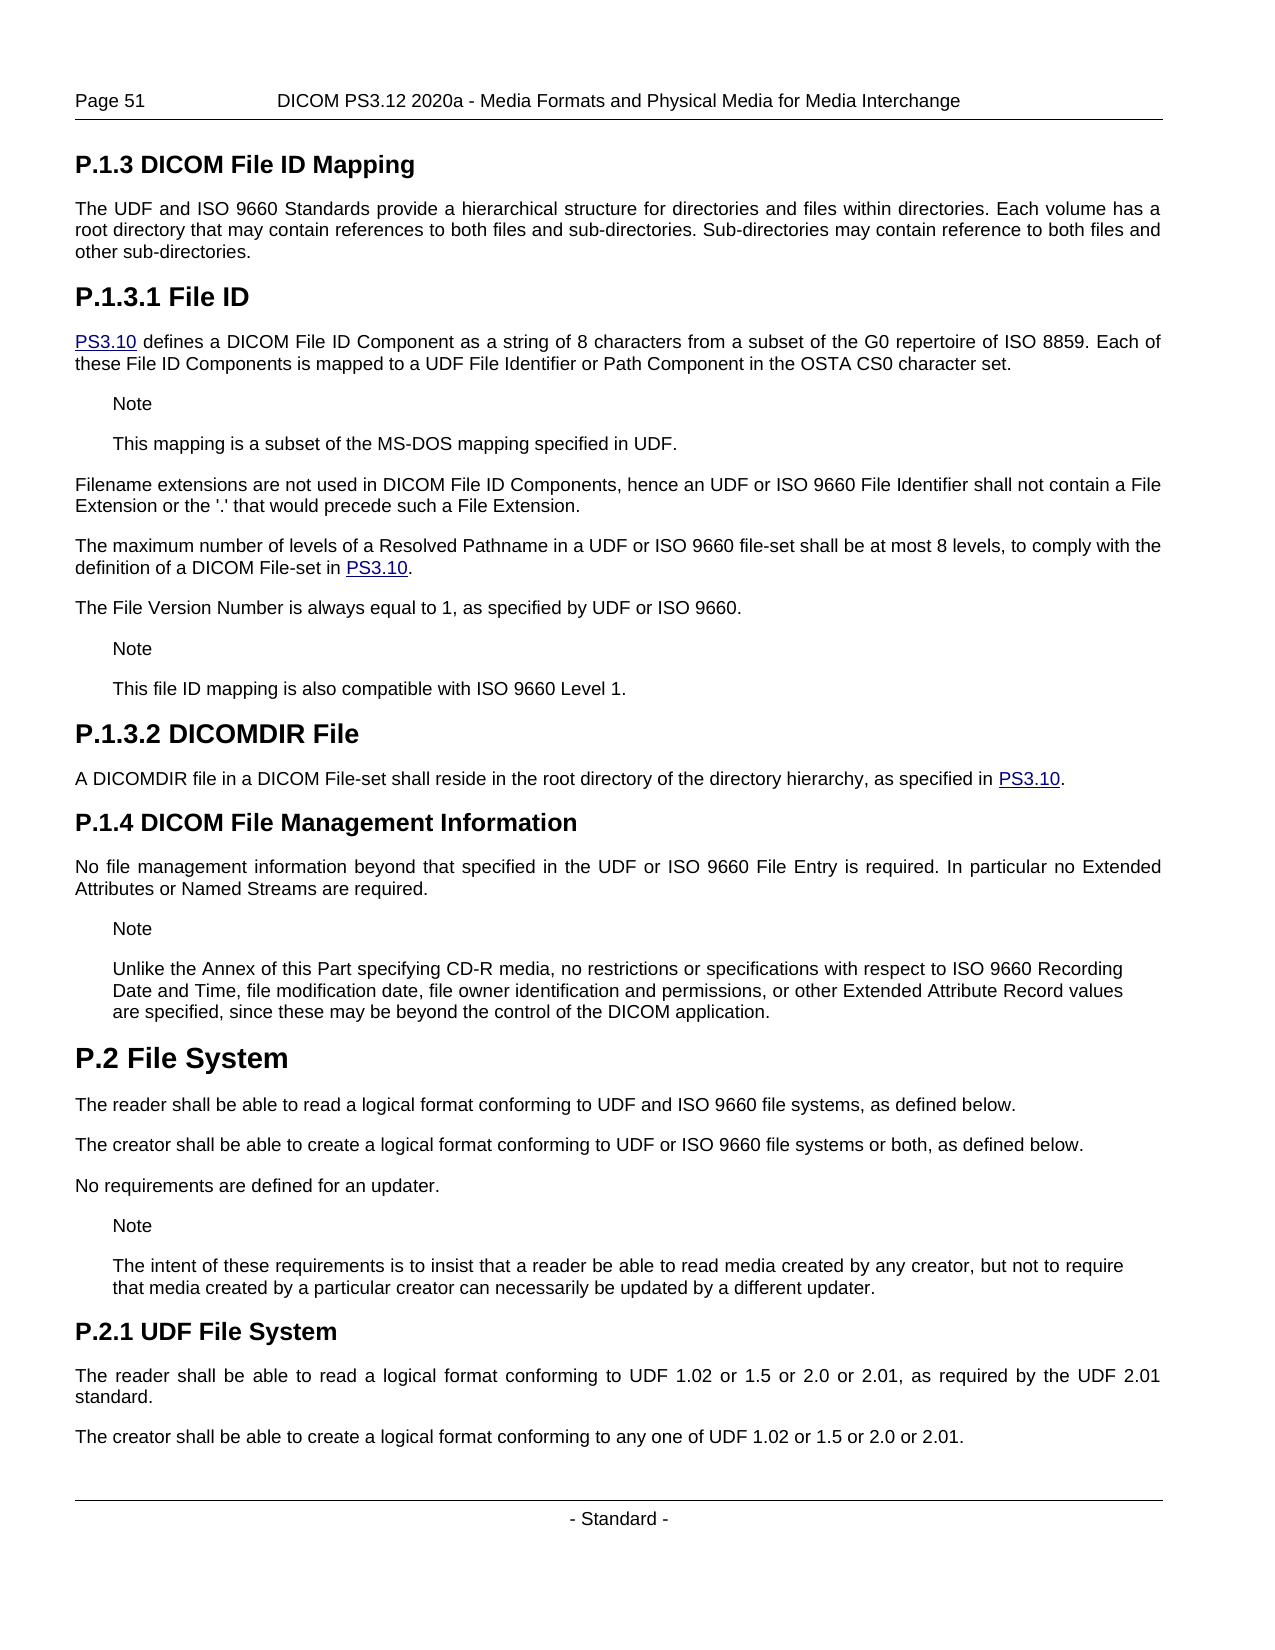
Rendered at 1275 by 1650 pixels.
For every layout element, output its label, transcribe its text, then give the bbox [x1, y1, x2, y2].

text P.1.3.1 File ID [75, 281, 1162, 312]
text The reader shall be able to read a logical format conforming to UDF and ISO 9660 file systems, as defined below. [75, 1094, 1162, 1115]
text This file ID mapping is also compatible with ISO 9660 Level 1. [112, 678, 1125, 699]
text The intent of these requirements is to insist that a reader be able to read media created by any creator, but not to require that media created by a particular creator can necessarily be updated by a different updater. [112, 1255, 1125, 1298]
text The creator shall be able to create a logical format conforming to any one of UDF 1.02 or 1.5 or 2.0 or 2.01. [75, 1426, 1162, 1448]
text P.2 File System [75, 1042, 1162, 1075]
text The maximum number of levels of a Resolved Pathname in a UDF or ISO 9660 file-set shall be at most 8 levels, to comply with the definition of a DICOM File-set in PS3.10. [75, 535, 1162, 578]
text Note [112, 393, 1125, 414]
text Note [112, 918, 1125, 939]
text No file management information beyond that specified in the UDF or ISO 9660 File Entry is required. In particular no Extended Attributes or Named Streams are required. [75, 856, 1162, 899]
text P.2.1 UDF File System [75, 1317, 1162, 1346]
text PS3.10 defines a DICOM File ID Component as a string of 8 characters from a subset of the G0 repertoire of ISO 8859. Each of these File ID Components is mapped to a UDF File Identifier or Path Component in the OSTA CS0 character set. [75, 331, 1162, 374]
text P.1.4 DICOM File Management Information [75, 808, 1162, 837]
text Filename extensions are not used in DICOM File ID Components, hence an UDF or ISO 9660 File Identifier shall not contain a File Extension or the '.' that would precede such a File Extension. [75, 473, 1162, 517]
text This mapping is a subset of the MS-DOS mapping specified in UDF. [112, 433, 1125, 455]
text P.1.3.2 DICOMDIR File [75, 718, 1162, 749]
text The reader shall be able to read a logical format conforming to UDF 1.02 or 1.5 or 2.0 or 2.01, as required by the UDF 2.01 standard. [75, 1364, 1162, 1408]
text The creator shall be able to create a logical format conforming to UDF or ISO 9660 file systems or both, as defined below. [75, 1134, 1162, 1156]
text Note [112, 1215, 1125, 1236]
text The UDF and ISO 9660 Standards provide a hierarchical structure for directories and files within directories. Each volume has a root directory that may contain references to both files and sub-directories. Sub-directories may contain reference to both files and other sub-directories. [75, 197, 1162, 262]
text P.1.3 DICOM File ID Mapping [75, 150, 1162, 179]
text Note [112, 637, 1125, 659]
text Unlike the Annex of this Part specifying CD-R media, no restrictions or specifications with respect to ISO 9660 Recording Date and Time, file modification date, file owner identification and permissions, or other Extended Attribute Record values are specified, since these may be beyond the control of the DICOM application. [112, 958, 1125, 1023]
text A DICOMDIR file in a DICOM File-set shall reside in the root directory of the directory hierarchy, as specified in PS3.10. [75, 768, 1162, 790]
text The File Version Number is always equal to 1, as specified by UDF or ISO 9660. [75, 597, 1162, 619]
text No requirements are defined for an updater. [75, 1174, 1162, 1196]
